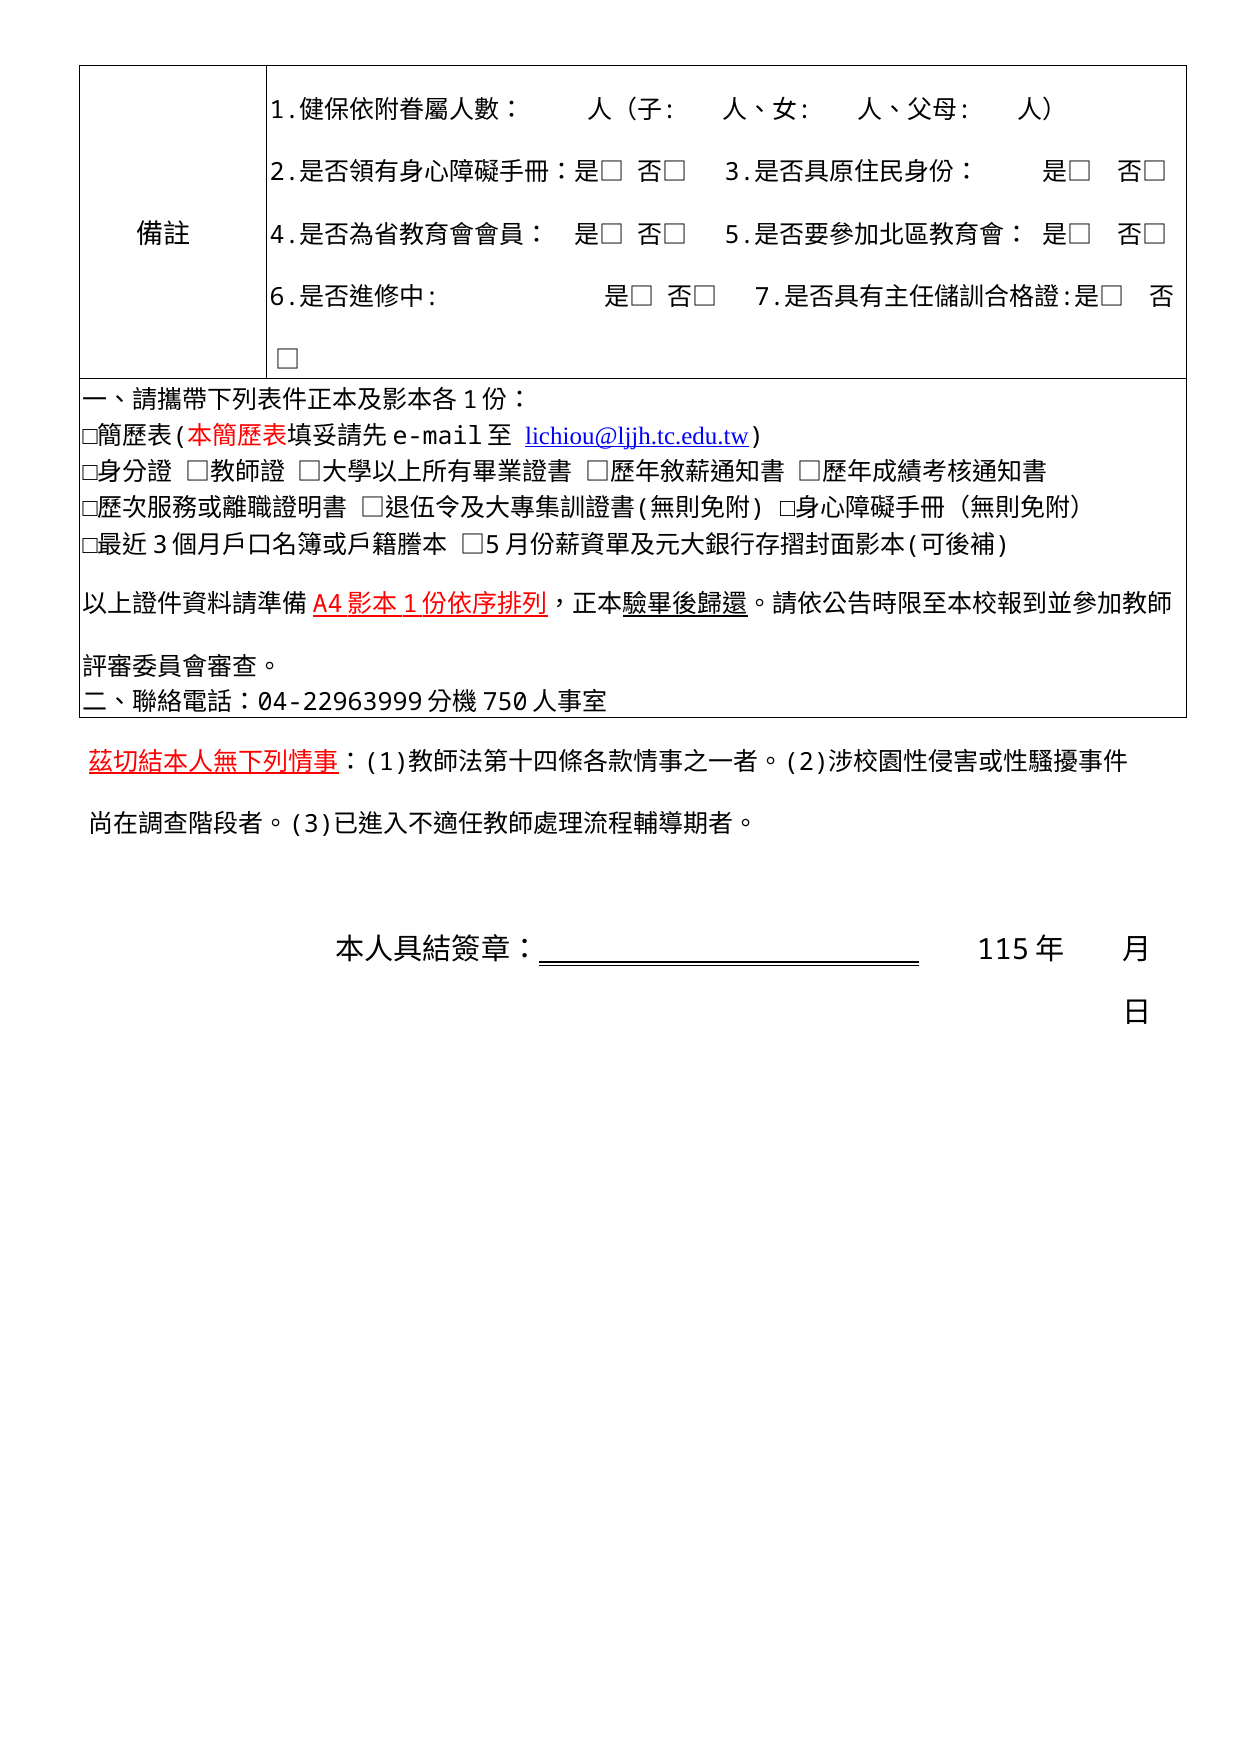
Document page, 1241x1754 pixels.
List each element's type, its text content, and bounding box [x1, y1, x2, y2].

table_cell 1.健保依附眷屬人數： 人（子: 人、女: 人、父母: 人） 2.是否領有身心障礙手冊：是□ 否□ 3.是否具原住民身份： 是□ 否□ 4.是否為省教育會會員： 是□ 否□ 5.是否要參加北區教育會： 是□ 否□ 6.是否進修中: 是□ 否□ 7.是否具有主任儲訓合格證:是□ 否□ [267, 66, 1186, 378]
table_cell 一、請攜帶下列表件正本及影本各1份： □簡歷表(本簡歷表填妥請先e-mail至 lichiou@ljjh.tc.edu.tw) □身分證 □教師證 □大學以上所有畢業證書 □歷年敘薪通知書 □歷年成績考核通知書 □歷次服務或離職證明書 □退伍令及大專集訓證書(無則免附) □身心障礙手冊（無則免附） □最近3個月戶口名簿或戶籍謄本 □5月份薪資單及元大銀行存摺封面影本(可後補) 以上證件資料請準備A4影本1份依序排列，正本驗畢後歸還。請依公告時限至本校報到並參加教師評審委員會審查。 二、聯絡電話：04-22963999分機750人事室 [80, 379, 1186, 717]
text 本人具結簽章： 115年 月 日 [89, 905, 1152, 1030]
text 茲切結本人無下列情事：(1)教師法第十四條各款情事之一者。(2)涉校園性侵害或性騷擾事件尚在調查階段者。(3)已進入不適任教師處理流程輔導期者。 [89, 718, 1152, 843]
table_cell 備註 [80, 66, 266, 378]
